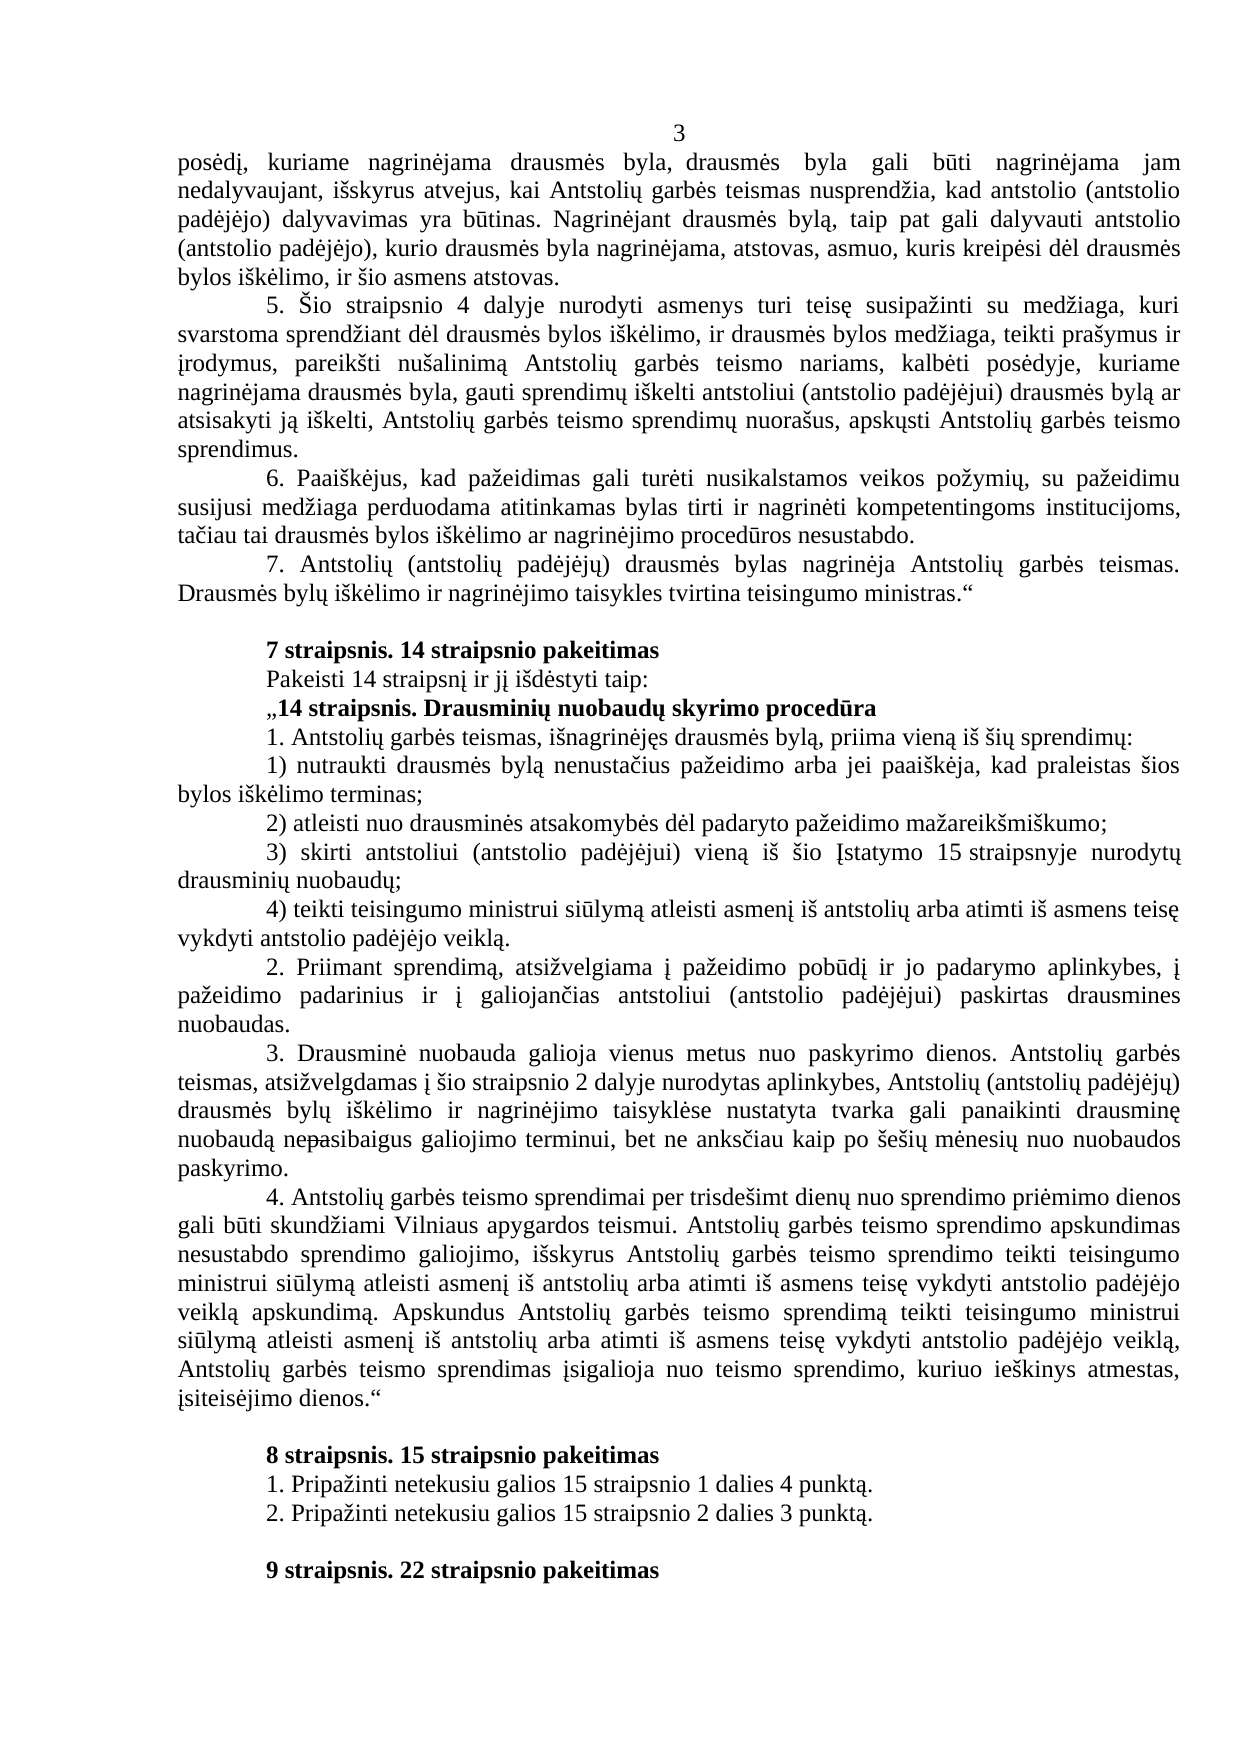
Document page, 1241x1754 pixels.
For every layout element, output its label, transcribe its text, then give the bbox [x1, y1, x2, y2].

text 1. Antstolių garbės teismas, išnagrinėjęs drausmės bylą, priima vieną iš šių sprendimų: [177, 722, 1181, 751]
text 6. Paaiškėjus, kad pažeidimas gali turėti nusikalstamos veikos požymių, su pažeidimu susijusi medžiaga perduodama atitinkamas bylas tirti ir nagrinėti kompetentingoms institucijoms, tačiau tai drausmės bylos iškėlimo ar nagrinėjimo procedūros nesustabdo. [177, 463, 1181, 549]
text 9 straipsnis. 22 straipsnio pakeitimas [177, 1556, 1181, 1584]
text 1. Pripažinti netekusiu galios 15 straipsnio 1 dalies 4 punktą. [177, 1469, 1181, 1498]
text 4) teikti teisingumo ministrui siūlymą atleisti asmenį iš antstolių arba atimti iš asmens teisę vykdyti antstolio padėjėjo veiklą. [177, 894, 1181, 952]
text 2. Priimant sprendimą, atsižvelgiama į pažeidimo pobūdį ir jo padarymo aplinkybes, į pažeidimo padarinius ir į galiojančias antstoliui (antstolio padėjėjui) paskirtas drausmines nuobaudas. [177, 952, 1181, 1038]
text 7. Antstolių (antstolių padėjėjų) drausmės bylas nagrinėja Antstolių garbės teismas. Drausmės bylų iškėlimo ir nagrinėjimo taisykles tvirtina teisingumo ministras.“ [177, 549, 1181, 607]
text Pakeisti 14 straipsnį ir jį išdėstyti taip: [177, 664, 1181, 693]
text „14 straipsnis. Drausminių nuobaudų skyrimo procedūra [177, 693, 1181, 722]
text 8 straipsnis. 15 straipsnio pakeitimas [177, 1441, 1181, 1469]
text 3. Drausminė nuobauda galioja vienus metus nuo paskyrimo dienos. Antstolių garbės teismas, atsižvelgdamas į šio straipsnio 2 dalyje nurodytas aplinkybes, Antstolių (antstolių padėjėjų) drausmės bylų iškėlimo ir nagrinėjimo taisyklėse nustatyta tvarka gali panaikinti drausminę nuobaudą nepasibaigus galiojimo terminui, bet ne anksčiau kaip po šešių mėnesių nuo nuobaudos paskyrimo. [177, 1038, 1181, 1182]
text 7 straipsnis. 14 straipsnio pakeitimas [177, 636, 1181, 664]
text 2) atleisti nuo drausminės atsakomybės dėl padaryto pažeidimo mažareikšmiškumo; [177, 808, 1181, 837]
text posėdį, kuriame nagrinėjama drausmės byla, drausmės byla gali būti nagrinėjama jam nedalyvaujant, išskyrus atvejus, kai Antstolių garbės teismas nusprendžia, kad antstolio (antstolio padėjėjo) dalyvavimas yra būtinas. Nagrinėjant drausmės bylą, taip pat gali dalyvauti antstolio (antstolio padėjėjo), kurio drausmės byla nagrinėjama, atstovas, asmuo, kuris kreipėsi dėl drausmės bylos iškėlimo, ir šio asmens atstovas. [177, 147, 1181, 291]
text 2. Pripažinti netekusiu galios 15 straipsnio 2 dalies 3 punktą. [177, 1498, 1181, 1527]
text 5. Šio straipsnio 4 dalyje nurodyti asmenys turi teisę susipažinti su medžiaga, kuri svarstoma sprendžiant dėl drausmės bylos iškėlimo, ir drausmės bylos medžiaga, teikti prašymus ir įrodymus, pareikšti nušalinimą Antstolių garbės teismo nariams, kalbėti posėdyje, kuriame nagrinėjama drausmės byla, gauti sprendimų iškelti antstoliui (antstolio padėjėjui) drausmės bylą ar atsisakyti ją iškelti, Antstolių garbės teismo sprendimų nuorašus, apskųsti Antstolių garbės teismo sprendimus. [177, 291, 1181, 463]
text 3) skirti antstoliui (antstolio padėjėjui) vieną iš šio Įstatymo 15 straipsnyje nurodytų drausminių nuobaudų; [177, 837, 1181, 894]
text 1) nutraukti drausmės bylą nenustačius pažeidimo arba jei paaiškėja, kad praleistas šios bylos iškėlimo terminas; [177, 751, 1181, 808]
text 4. Antstolių garbės teismo sprendimai per trisdešimt dienų nuo sprendimo priėmimo dienos gali būti skundžiami Vilniaus apygardos teismui. Antstolių garbės teismo sprendimo apskundimas nesustabdo sprendimo galiojimo, išskyrus Antstolių garbės teismo sprendimo teikti teisingumo ministrui siūlymą atleisti asmenį iš antstolių arba atimti iš asmens teisę vykdyti antstolio padėjėjo veiklą apskundimą. Apskundus Antstolių garbės teismo sprendimą teikti teisingumo ministrui siūlymą atleisti asmenį iš antstolių arba atimti iš asmens teisę vykdyti antstolio padėjėjo veiklą, Antstolių garbės teismo sprendimas įsigalioja nuo teismo sprendimo, kuriuo ieškinys atmestas, įsiteisėjimo dienos.“ [177, 1182, 1181, 1412]
